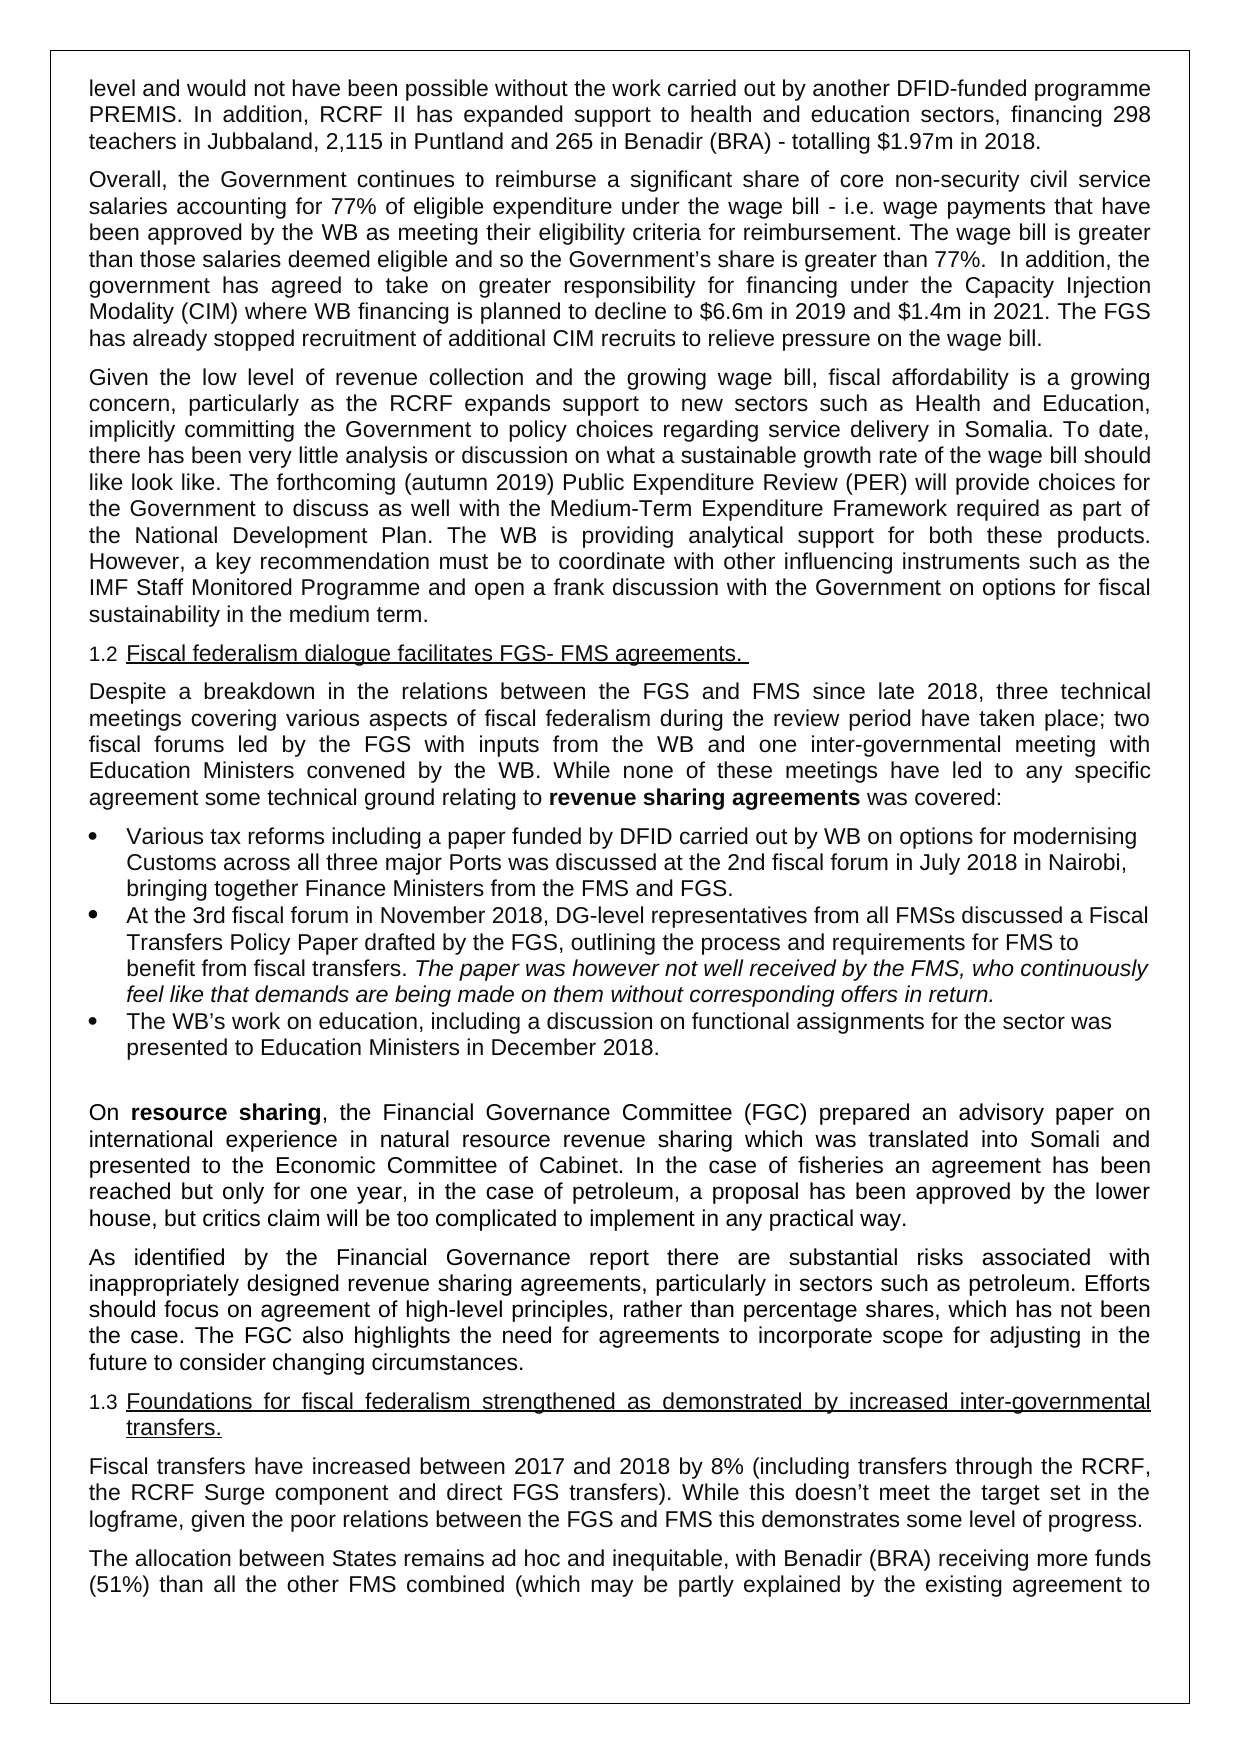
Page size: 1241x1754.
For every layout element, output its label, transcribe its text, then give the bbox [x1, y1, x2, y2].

list Fiscal federalism dialogue facilitates FGS- FMS agreements. [89, 639, 1152, 666]
text Given the low level of revenue collection and the growing wage bill, fiscal affordability is a growing concern, particularly as the RCRF expands support to new sectors such as Health and Education, implicitly committing the Government to policy choices regarding service delivery in Somalia. To date, there has been very little analysis or discussion on what a sustainable growth rate of the wage bill should like look like. The forthcoming (autumn 2019) Public Expenditure Review (PER) will provide choices for the Government to discuss as well with the Medium-Term Expenditure Framework required as part of the National Development Plan. The WB is providing analytical support for both these products. However, a key recommendation must be to coordinate with other influencing instruments such as the IMF Staff Monitored Programme and open a frank discussion with the Government on options for fiscal sustainability in the medium term. [89, 363, 1152, 627]
text As identified by the Financial Governance report there are substantial risks associated with inappropriately designed revenue sharing agreements, particularly in sectors such as petroleum. Efforts should focus on agreement of high-level principles, rather than percentage shares, which has not been the case. The FGC also highlights the need for agreements to incorporate scope for adjusting in the future to consider changing circumstances. [89, 1243, 1152, 1375]
text Despite a breakdown in the relations between the FGS and FMS since late 2018, three technical meetings covering various aspects of fiscal federalism during the review period have taken place; two fiscal forums led by the FGS with inputs from the WB and one inter-governmental meeting with Education Ministers convened by the WB. While none of these meetings have led to any specific agreement some technical ground relating to revenue sharing agreements was covered: [89, 678, 1152, 810]
list The WB’s work on education, including a discussion on functional assignments for the sector was presented to Education Ministers in December 2018. [89, 1008, 1152, 1060]
text Fiscal transfers have increased between 2017 and 2018 by 8% (including transfers through the RCRF, the RCRF Surge component and direct FGS transfers). While this doesn’t meet the target set in the logframe, given the poor relations between the FGS and FMS this demonstrates some level of progress. [89, 1453, 1152, 1532]
text On resource sharing, the Financial Governance Committee (FGC) prepared an advisory paper on international experience in natural resource revenue sharing which was translated into Somali and presented to the Economic Committee of Cabinet. In the case of fisheries an agreement has been reached but only for one year, in the case of petroleum, a proposal has been approved by the lower house, but critics claim will be too complicated to implement in any practical way. [89, 1099, 1152, 1231]
list At the 3rd fiscal forum in November 2018, DG-level representatives from all FMSs discussed a Fiscal Transfers Policy Paper drafted by the FGS, outlining the process and requirements for FMS to benefit from fiscal transfers. The paper was however not well received by the FMS, who continuously feel like that demands are being made on them without corresponding offers in return. [89, 902, 1152, 1008]
list Foundations for fiscal federalism strengthened as demonstrated by increased inter-governmental transfers. [89, 1388, 1152, 1440]
text Overall, the Government continues to reimburse a significant share of core non-security civil service salaries accounting for 77% of eligible expenditure under the wage bill - i.e. wage payments that have been approved by the WB as meeting their eligibility criteria for reimbursement. The wage bill is greater than those salaries deemed eligible and so the Government’s share is greater than 77%. In addition, the government has agreed to take on greater responsibility for financing under the Capacity Injection Modality (CIM) where WB financing is planned to decline to $6.6m in 2019 and $1.4m in 2021. The FGS has already stopped recruitment of additional CIM recruits to relieve pressure on the wage bill. [89, 166, 1152, 351]
text The allocation between States remains ad hoc and inequitable, with Benadir (BRA) receiving more funds (51%) than all the other FMS combined (which may be partly explained by the existing agreement to [89, 1544, 1152, 1597]
list Various tax reforms including a paper funded by DFID carried out by WB on options for modernising Customs across all three major Ports was discussed at the 2nd fiscal forum in July 2018 in Nairobi, bringing together Finance Ministers from the FMS and FGS. [89, 823, 1152, 902]
text level and would not have been possible without the work carried out by another DFID-funded programme PREMIS. In addition, RCRF II has expanded support to health and education sectors, financing 298 teachers in Jubbaland, 2,115 in Puntland and 265 in Benadir (BRA) - totalling $1.97m in 2018. [89, 75, 1152, 154]
